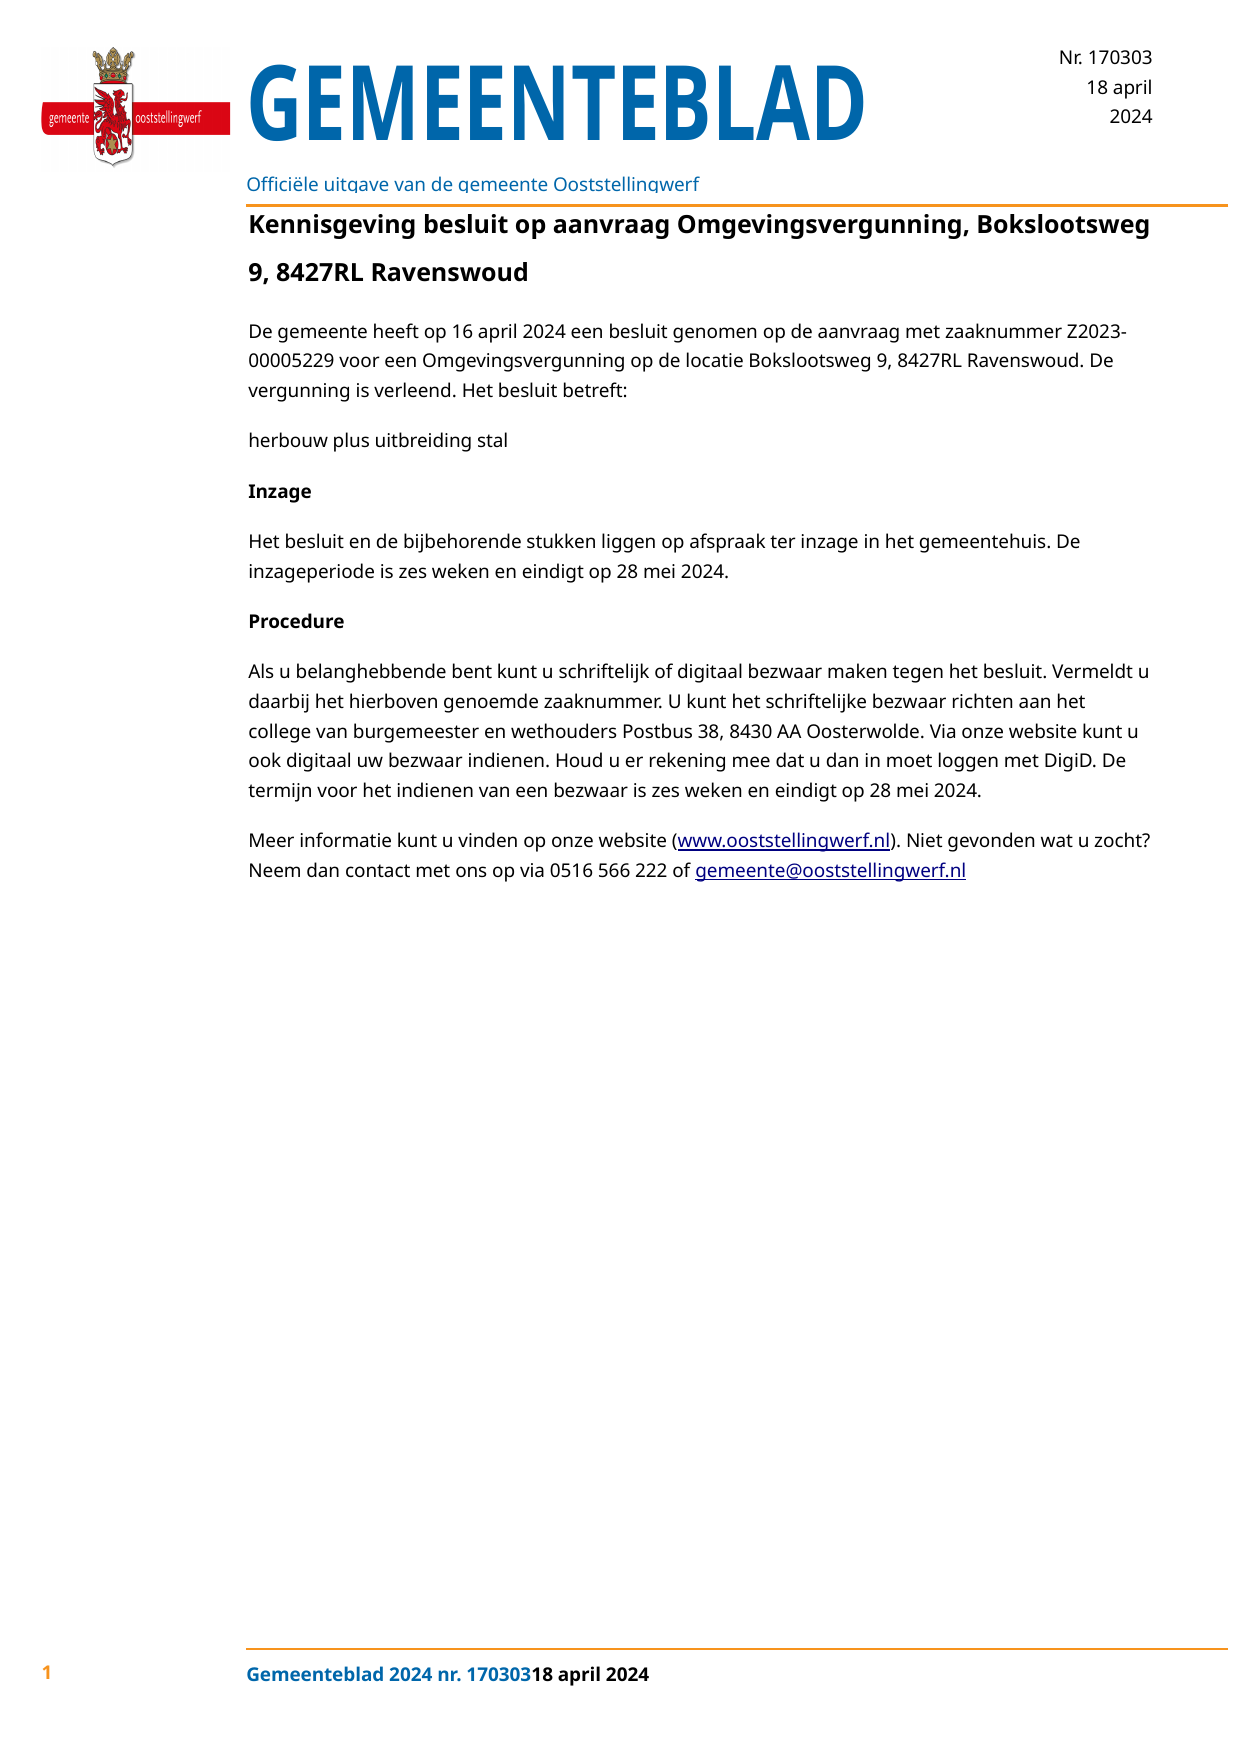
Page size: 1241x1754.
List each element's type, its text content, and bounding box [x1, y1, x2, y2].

picture [41, 47, 231, 172]
text herbouw plus uitbreiding stal [248, 427, 1152, 453]
text Als u belanghebbende bent kunt u schriftelijk of digitaal bezwaar maken tegen het besluit. Vermeldt u daarbij het hierboven genoemde zaaknummer. U kunt het schriftelijke bezwaar richten aan het college van burgemeester en wethouders Postbus 38, 8430 AA Oosterwolde. Via onze website kunt u ook digitaal uw bezwaar indienen. Houd u er rekening mee dat u dan in moet loggen met DigiD. De termijn voor het indienen van een bezwaar is zes weken en eindigt op 28 mei 2024. [248, 659, 1152, 803]
text Meer informatie kunt u vinden op onze website (www.ooststellingwerf.nl). Niet gevonden wat u zocht? Neem dan contact met ons op via 0516 566 222 of gemeente@ooststellingwerf.nl [248, 827, 1152, 883]
text Inzage [248, 478, 1152, 504]
text Procedure [248, 608, 1152, 634]
text De gemeente heeft op 16 april 2024 een besluit genomen op de aanvraag met zaaknummer Z2023-00005229 voor een Omgevingsvergunning op de locatie Bokslootsweg 9, 8427RL Ravenswoud. De vergunning is verleend. Het besluit betreft: [248, 318, 1152, 403]
text Het besluit en de bijbehorende stukken liggen op afspraak ter inzage in het gemeentehuis. De inzageperiode is zes weken en eindigt op 28 mei 2024. [248, 528, 1152, 584]
text Kennisgeving besluit op aanvraag Omgevingsvergunning, Bokslootsweg 9, 8427RL Ravenswoud [248, 207, 1152, 288]
